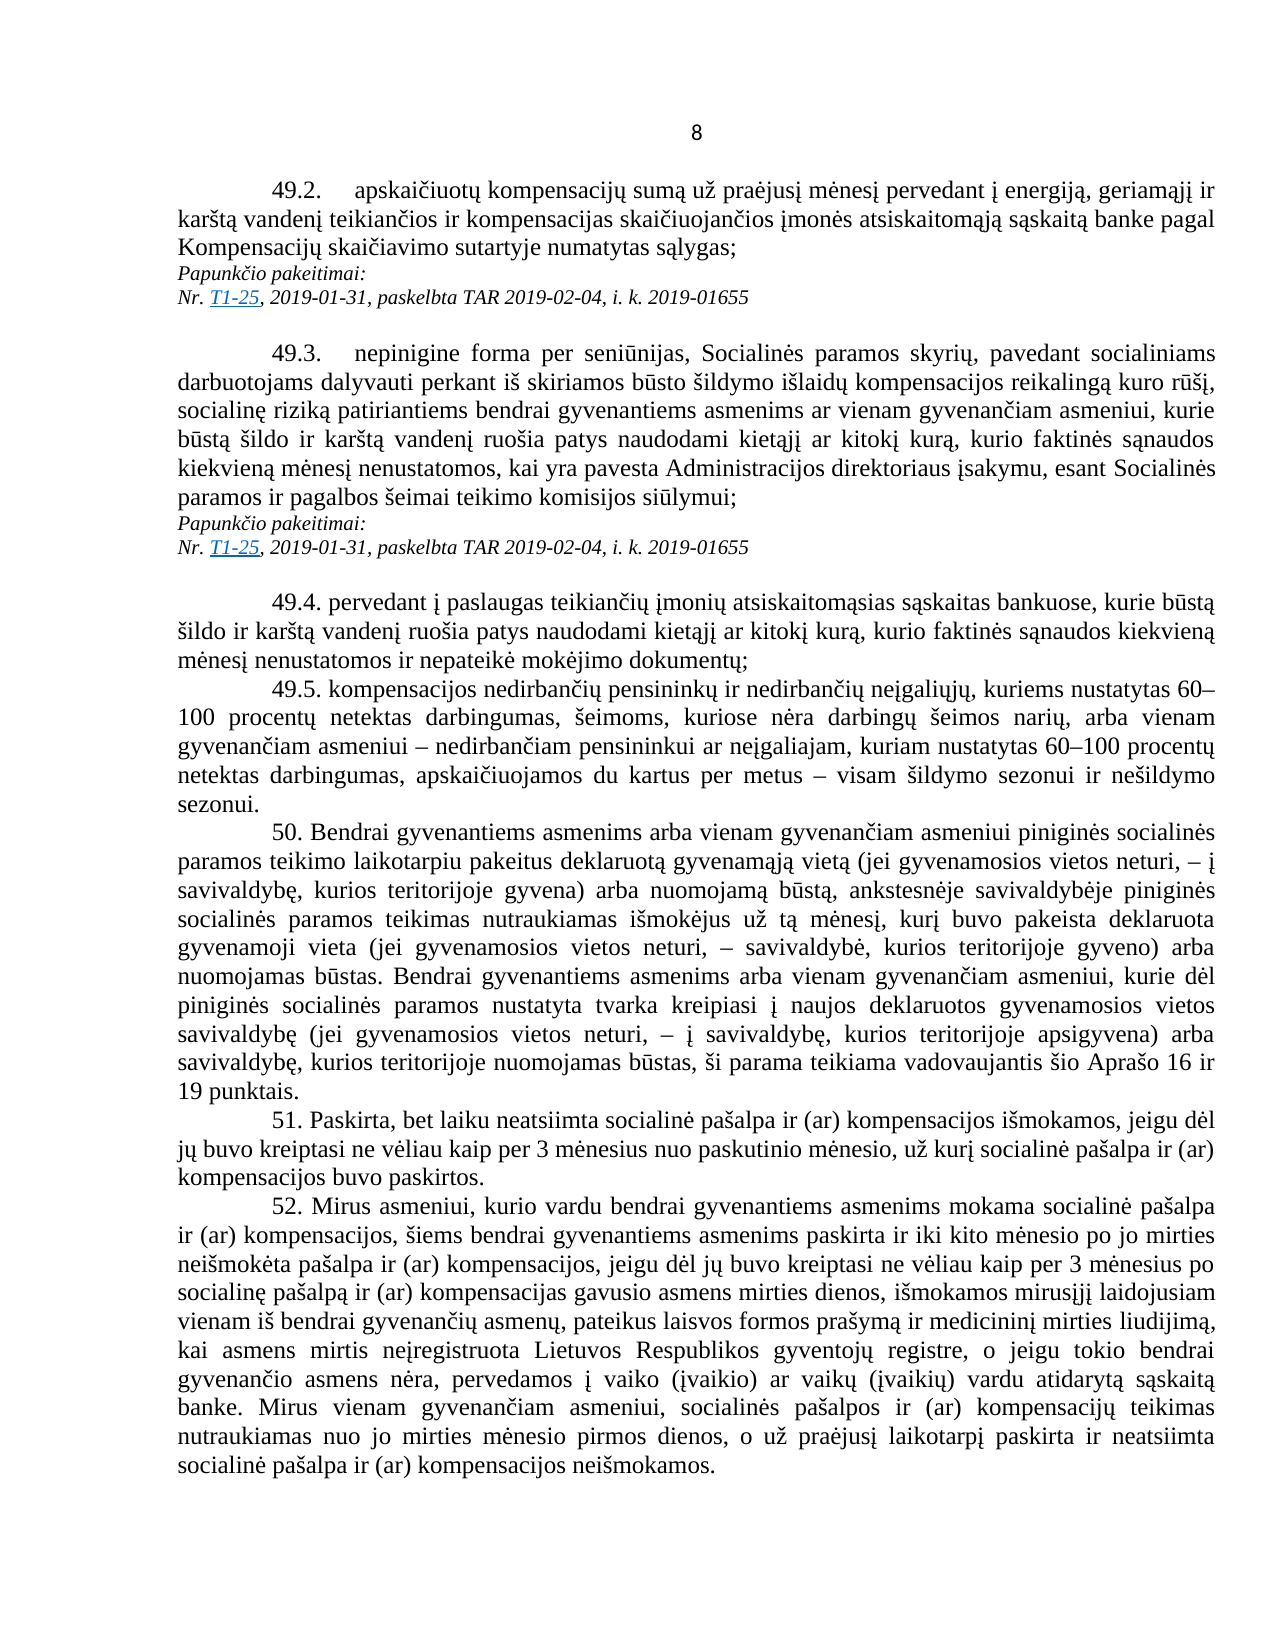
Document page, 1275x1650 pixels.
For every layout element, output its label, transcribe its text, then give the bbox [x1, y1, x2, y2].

text 50. Bendrai gyvenantiems asmenims arba vienam gyvenančiam asmeniui piniginės socialinės paramos teikimo laikotarpiu pakeitus deklaruotą gyvenamąją vietą (jei gyvenamosios vietos neturi, – į savivaldybę, kurios teritorijoje gyvena) arba nuomojamą būstą, ankstesnėje savivaldybėje piniginės socialinės paramos teikimas nutraukiamas išmokėjus už tą mėnesį, kurį buvo pakeista deklaruota gyvenamoji vieta (jei gyvenamosios vietos neturi, – savivaldybė, kurios teritorijoje gyveno) arba nuomojamas būstas. Bendrai gyvenantiems asmenims arba vienam gyvenančiam asmeniui, kurie dėl piniginės socialinės paramos nustatyta tvarka kreipiasi į naujos deklaruotos gyvenamosios vietos savivaldybę (jei gyvenamosios vietos neturi, – į savivaldybę, kurios teritorijoje apsigyvena) arba savivaldybę, kurios teritorijoje nuomojamas būstas, ši parama teikiama vadovaujantis šio Aprašo 16 ir 19 punktais. [177, 817, 1216, 1105]
text Nr. T1-25, 2019-01-31, paskelbta TAR 2019-02-04, i. k. 2019-01655 [177, 534, 1216, 559]
text 52. Mirus asmeniui, kurio vardu bendrai gyvenantiems asmenims mokama socialinė pašalpa ir (ar) kompensacijos, šiems bendrai gyvenantiems asmenims paskirta ir iki kito mėnesio po jo mirties neišmokėta pašalpa ir (ar) kompensacijos, jeigu dėl jų buvo kreiptasi ne vėliau kaip per 3 mėnesius po socialinę pašalpą ir (ar) kompensacijas gavusio asmens mirties dienos, išmokamos mirusįjį laidojusiam vienam iš bendrai gyvenančių asmenų, pateikus laisvos formos prašymą ir medicininį mirties liudijimą, kai asmens mirtis neįregistruota Lietuvos Respublikos gyventojų registre, o jeigu tokio bendrai gyvenančio asmens nėra, pervedamos į vaiko (įvaikio) ar vaikų (įvaikių) vardu atidarytą sąskaitą banke. Mirus vienam gyvenančiam asmeniui, socialinės pašalpos ir (ar) kompensacijų teikimas nutraukiamas nuo jo mirties mėnesio pirmos dienos, o už praėjusį laikotarpį paskirta ir neatsiimta socialinė pašalpa ir (ar) kompensacijos neišmokamos. [177, 1191, 1216, 1479]
text 49.2. apskaičiuotų kompensacijų sumą už praėjusį mėnesį pervedant į energiją, geriamąjį ir karštą vandenį teikiančios ir kompensacijas skaičiuojančios įmonės atsiskaitomąją sąskaitą banke pagal Kompensacijų skaičiavimo sutartyje numatytas sąlygas; [177, 175, 1216, 261]
text 49.3. nepinigine forma per seniūnijas, Socialinės paramos skyrių, pavedant socialiniams darbuotojams dalyvauti perkant iš skiriamos būsto šildymo išlaidų kompensacijos reikalingą kuro rūšį, socialinę riziką patiriantiems bendrai gyvenantiems asmenims ar vienam gyvenančiam asmeniui, kurie būstą šildo ir karštą vandenį ruošia patys naudodami kietąjį ar kitokį kurą, kurio faktinės sąnaudos kiekvieną mėnesį nenustatomos, kai yra pavesta Administracijos direktoriaus įsakymu, esant Socialinės paramos ir pagalbos šeimai teikimo komisijos siūlymui; [177, 338, 1216, 511]
text 49.4. pervedant į paslaugas teikiančių įmonių atsiskaitomąsias sąskaitas bankuose, kurie būstą šildo ir karštą vandenį ruošia patys naudodami kietąjį ar kitokį kurą, kurio faktinės sąnaudos kiekvieną mėnesį nenustatomos ir nepateikė mokėjimo dokumentų; [177, 587, 1216, 674]
text Papunkčio pakeitimai: [177, 261, 1216, 285]
text Nr. T1-25, 2019-01-31, paskelbta TAR 2019-02-04, i. k. 2019-01655 [177, 285, 1216, 309]
text 49.5. kompensacijos nedirbančių pensininkų ir nedirbančių neįgaliųjų, kuriems nustatytas 60–100 procentų netektas darbingumas, šeimoms, kuriose nėra darbingų šeimos narių, arba vienam gyvenančiam asmeniui – nedirbančiam pensininkui ar neįgaliajam, kuriam nustatytas 60–100 procentų netektas darbingumas, apskaičiuojamos du kartus per metus – visam šildymo sezonui ir nešildymo sezonui. [177, 674, 1216, 817]
text 51. Paskirta, bet laiku neatsiimta socialinė pašalpa ir (ar) kompensacijos išmokamos, jeigu dėl jų buvo kreiptasi ne vėliau kaip per 3 mėnesius nuo paskutinio mėnesio, už kurį socialinė pašalpa ir (ar) kompensacijos buvo paskirtos. [177, 1105, 1216, 1191]
text Papunkčio pakeitimai: [177, 511, 1216, 534]
